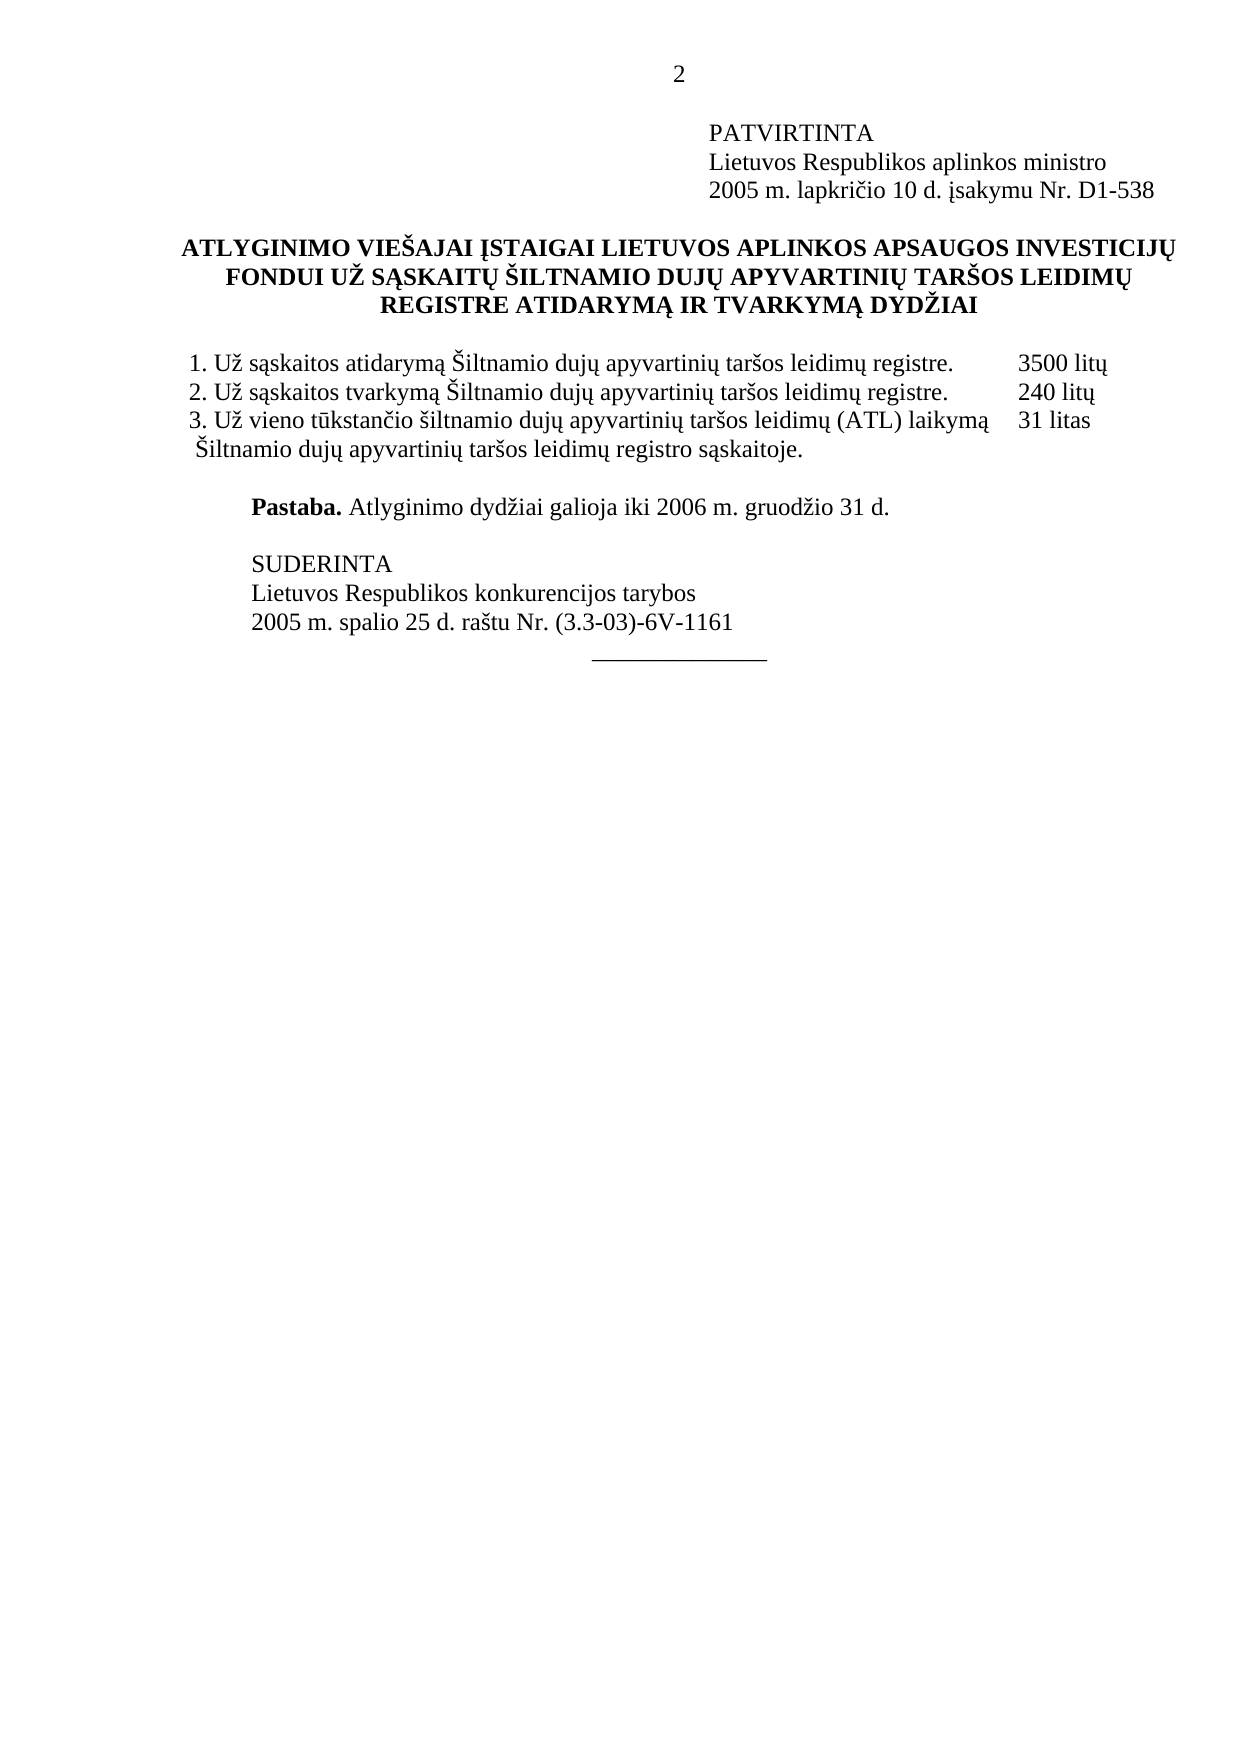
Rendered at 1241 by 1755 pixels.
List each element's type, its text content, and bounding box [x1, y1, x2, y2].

text Pastaba. Atlyginimo dydžiai galioja iki 2006 m. gruodžio 31 d. [177, 492, 1181, 521]
table_cell 31 litas [1007, 406, 1162, 434]
text PATVIRTINTA [177, 118, 1181, 147]
text SUDERINTA [177, 549, 1181, 578]
text ATLYGINIMO VIEŠAJAI ĮSTAIGAI LIETUVOS APLINKOS APSAUGOS INVESTICIJŲ FONDui UŽ SĄSKAITŲ ŠILTNAMIO DUJŲ APYVARTINIŲ TARŠOS LEIDIMŲ REGISTRE ATIDARYMĄ IR TVARKYMĄ DYDŽIAI [177, 233, 1181, 319]
text ______________ [177, 636, 1181, 664]
table_header 3500 litų [1007, 348, 1162, 377]
table_header 1. Už sąskaitos atidarymą Šiltnamio dujų apyvartinių taršos leidimų registre. [177, 348, 1007, 377]
text Lietuvos Respublikos aplinkos ministro [177, 147, 1181, 176]
table_cell Šiltnamio dujų apyvartinių taršos leidimų registro sąskaitoje. [177, 434, 1007, 463]
text Lietuvos Respublikos konkurencijos tarybos [177, 578, 1181, 607]
text 2005 m. lapkričio 10 d. įsakymu Nr. D1-538 [177, 176, 1181, 204]
table_cell [1007, 434, 1162, 463]
text 2005 m. spalio 25 d. raštu Nr. (3.3-03)-6V-1161 [177, 607, 1181, 636]
table_cell 3. Už vieno tūkstančio šiltnamio dujų apyvartinių taršos leidimų (ATL) laikymą [177, 406, 1007, 434]
table_cell 240 litų [1007, 377, 1162, 406]
table_cell 2. Už sąskaitos tvarkymą Šiltnamio dujų apyvartinių taršos leidimų registre. [177, 377, 1007, 406]
